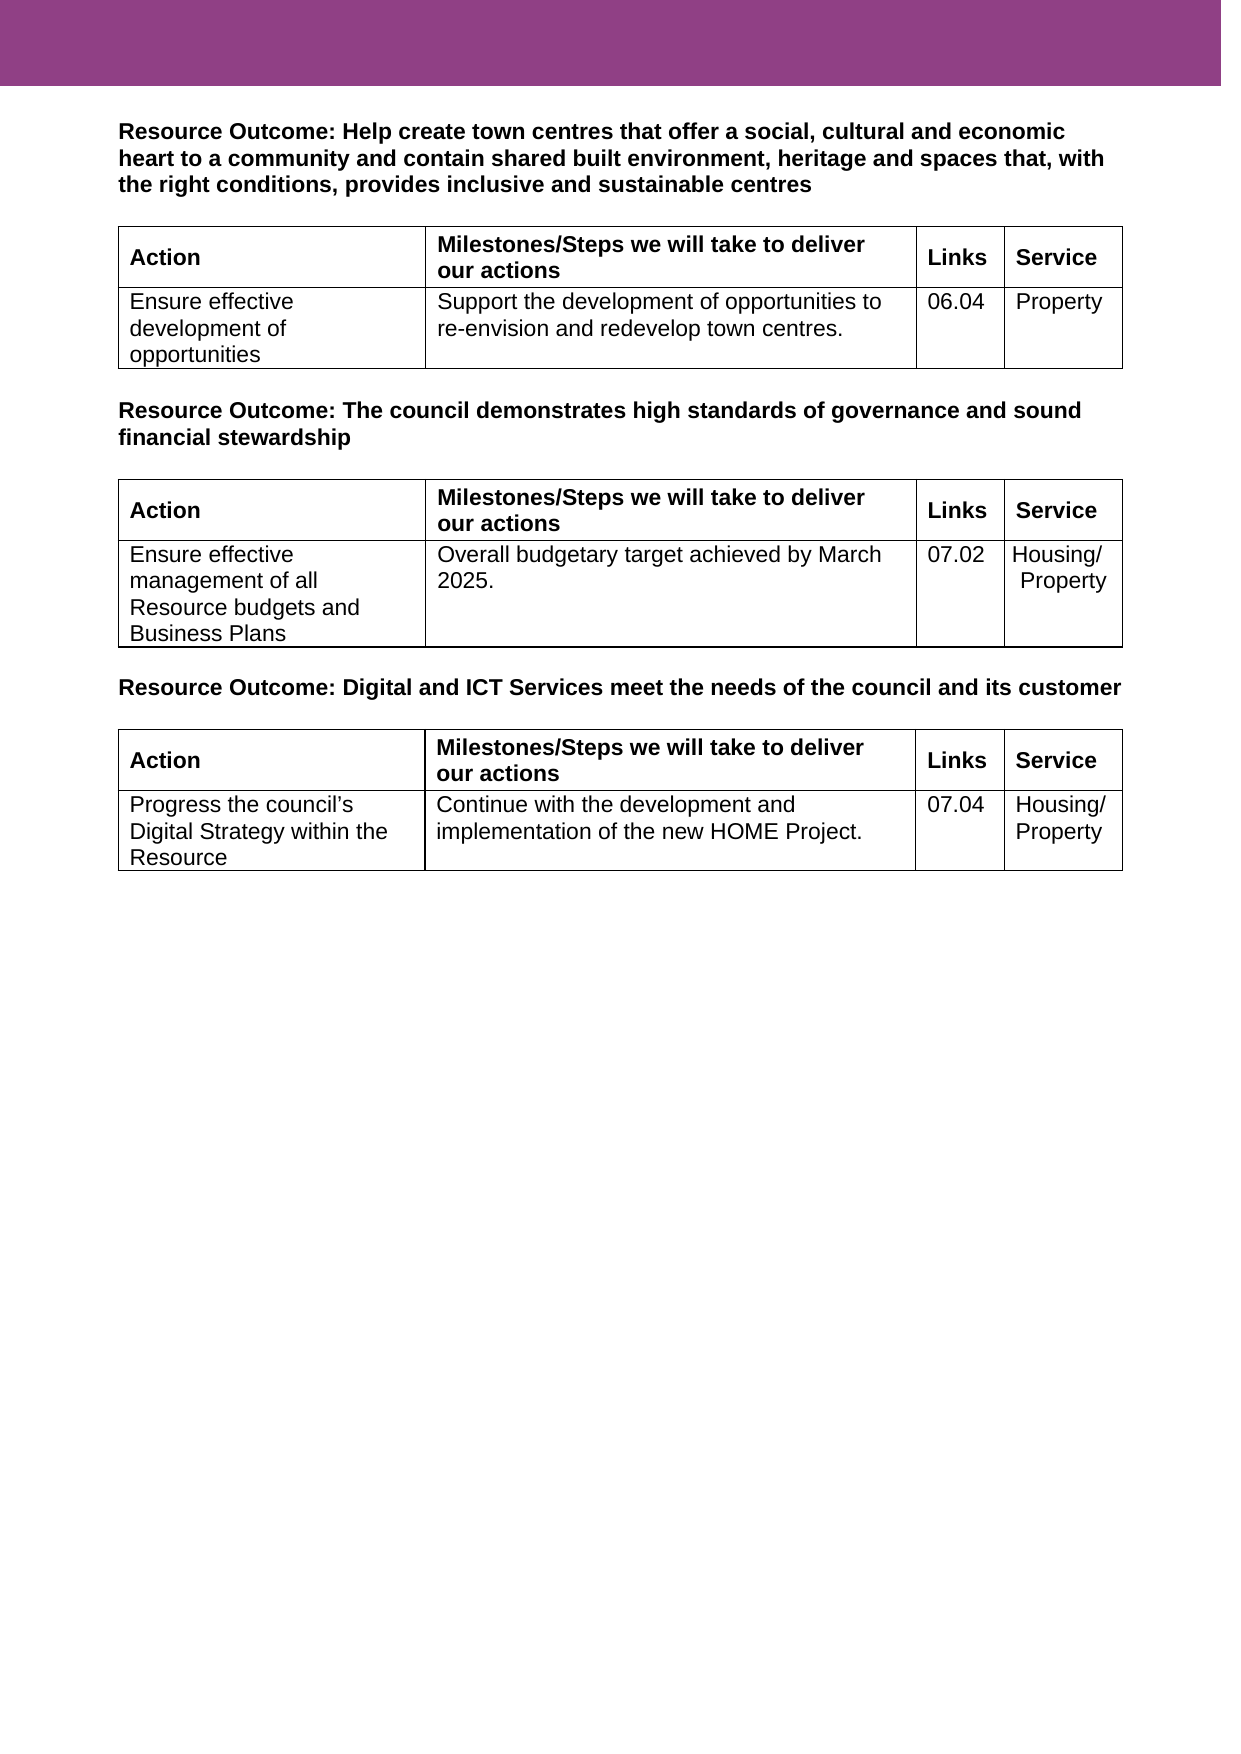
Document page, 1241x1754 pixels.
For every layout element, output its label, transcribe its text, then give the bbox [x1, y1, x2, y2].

table_header Service [1005, 480, 1122, 540]
table_header Action [119, 730, 424, 790]
table_header Milestones/Steps we will take to deliver our actions [426, 480, 916, 540]
text Resource Outcome: Digital and ICT Services meet the needs of the council and its customer [118, 674, 1122, 700]
table_cell Overall budgetary target achieved by March 2025. [426, 541, 916, 646]
table_header Links [917, 480, 1004, 540]
table_header Action [119, 480, 425, 540]
table_header Service [1005, 730, 1122, 790]
table_cell Ensure effective development of opportunities [119, 288, 425, 367]
table_cell 07.02 [917, 541, 1004, 646]
table_cell Progress the council’s Digital Strategy within the Resource [119, 791, 424, 870]
table_cell Support the development of opportunities to re-envision and redevelop town centres. [426, 288, 916, 367]
text Resource Outcome: The council demonstrates high standards of governance and sound financial stewardship [118, 397, 1122, 450]
table_cell Housing/ Property [1005, 541, 1122, 646]
table_cell Housing/ Property [1005, 791, 1122, 870]
table_cell Ensure effective management of all Resource budgets and Business Plans [119, 541, 425, 646]
text Resource Outcome: Help create town centres that offer a social, cultural and economic heart to a community and contain shared built environment, heritage and spaces that, with the right conditions, provides inclusive and sustainable centres [118, 118, 1122, 197]
table_header Action [119, 227, 425, 287]
table_header Milestones/Steps we will take to deliver our actions [426, 730, 915, 790]
table_cell Continue with the development and implementation of the new HOME Project. [426, 791, 915, 870]
table_header Links [916, 730, 1004, 790]
table_cell Property [1005, 288, 1122, 367]
table_header Milestones/Steps we will take to deliver our actions [426, 227, 916, 287]
table_header Links [917, 227, 1004, 287]
table_header Service [1005, 227, 1122, 287]
table_cell 06.04 [917, 288, 1004, 367]
table_cell 07.04 [916, 791, 1004, 870]
